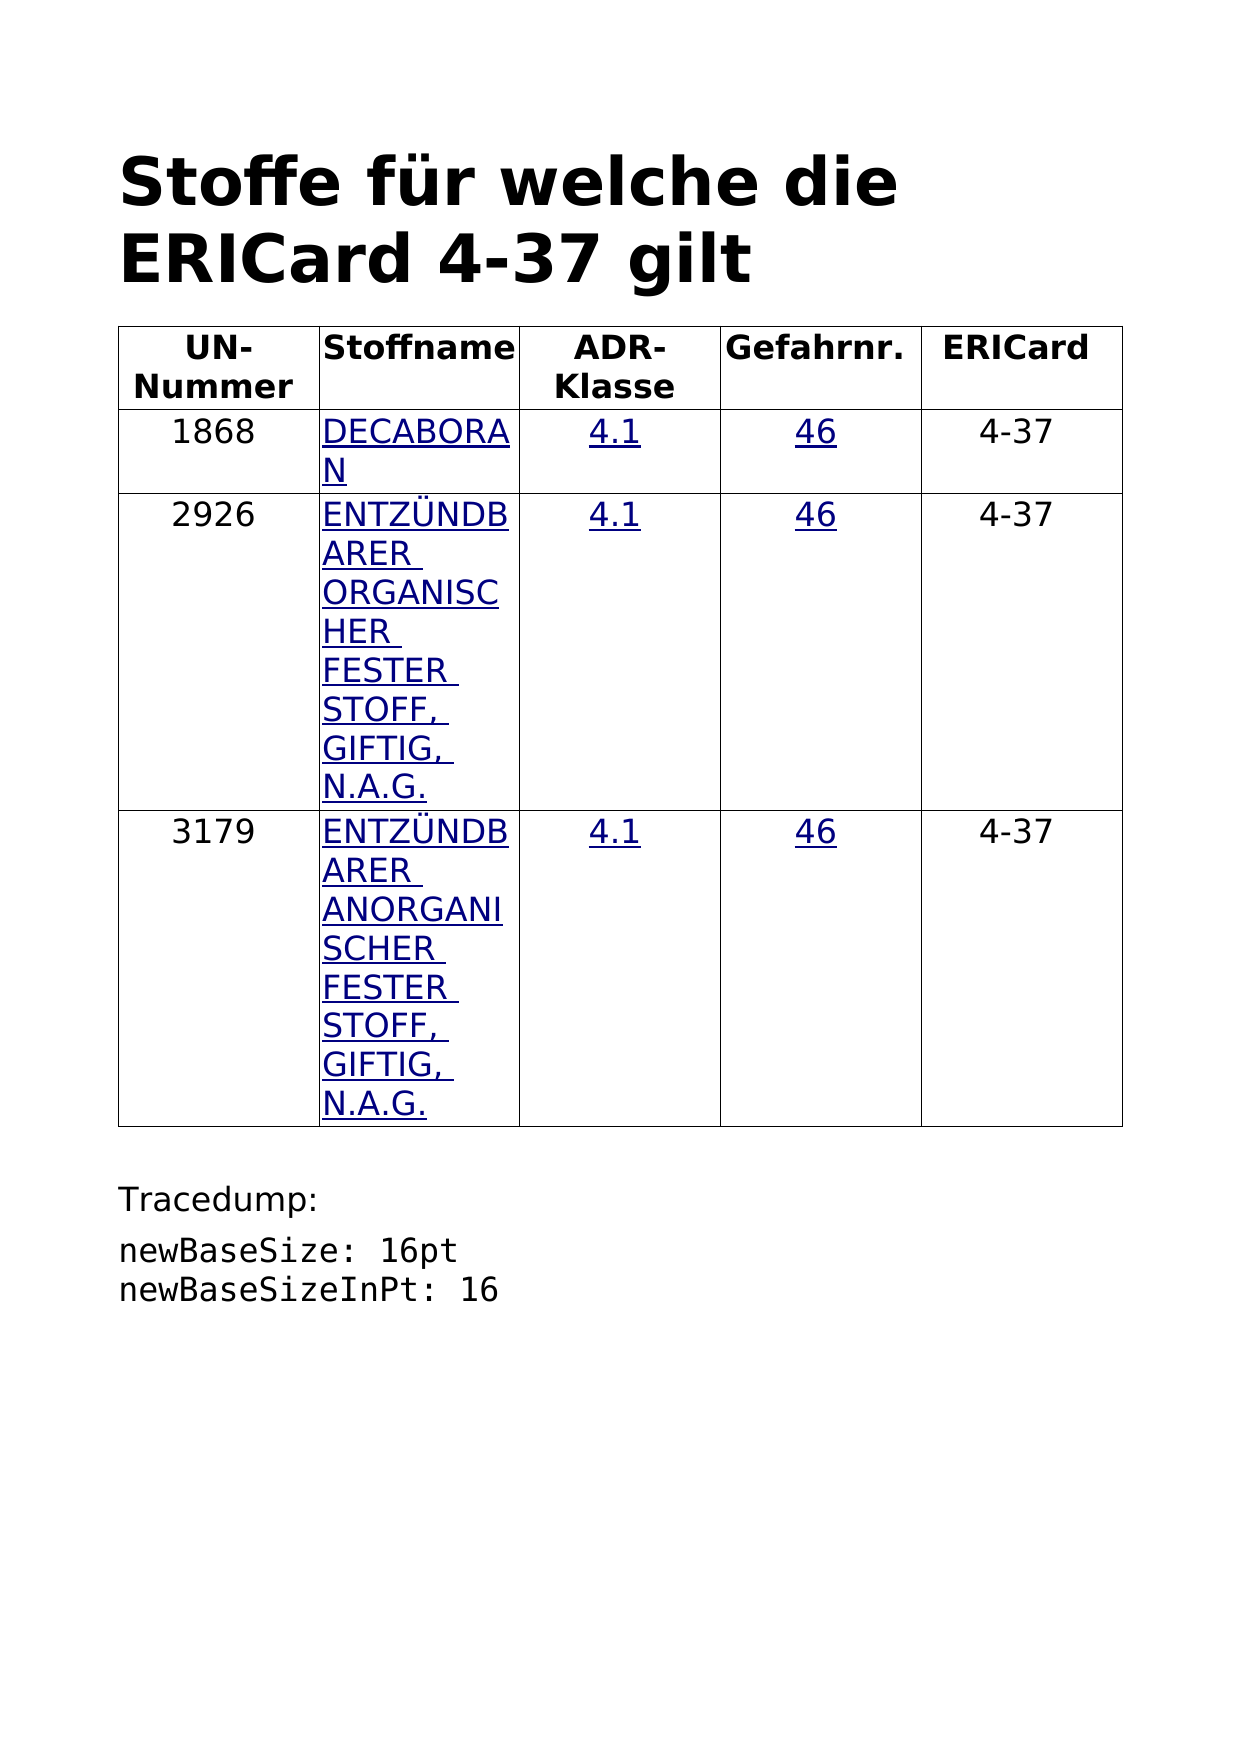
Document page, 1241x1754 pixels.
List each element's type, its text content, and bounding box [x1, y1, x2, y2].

table_cell 4-37 [922, 410, 1122, 493]
text Tracedump: [118, 1141, 1122, 1219]
table_cell 4-37 [922, 811, 1122, 1126]
table_cell 4.1 [520, 410, 720, 493]
table_cell 2926 [119, 494, 319, 810]
table_cell 4.1 [520, 494, 720, 810]
table_cell 46 [721, 410, 921, 493]
table_cell 4.1 [520, 811, 720, 1126]
table_header ADR-Klasse [520, 327, 720, 409]
table_cell 46 [721, 811, 921, 1126]
text newBaseSize: 16pt newBaseSizeInPt: 16 [118, 1232, 1122, 1309]
table_cell 46 [721, 494, 921, 810]
table_header Stoffname [320, 327, 519, 409]
table_header ERICard [922, 327, 1122, 409]
table_cell 1868 [119, 410, 319, 493]
table_header Gefahrnr. [721, 327, 921, 409]
table_cell ENTZÜNDBARER ORGANISCHER FESTER STOFF, GIFTIG, N.A.G. [320, 494, 519, 810]
table_cell DECABORAN [320, 410, 519, 493]
table_cell ENTZÜNDBARER ANORGANISCHER FESTER STOFF, GIFTIG, N.A.G. [320, 811, 519, 1126]
table_cell 4-37 [922, 494, 1122, 810]
table_cell 3179 [119, 811, 319, 1126]
table_header UN-Nummer [119, 327, 319, 409]
subtitle Stoffe für welche die ERICard 4-37 gilt [118, 143, 1122, 298]
